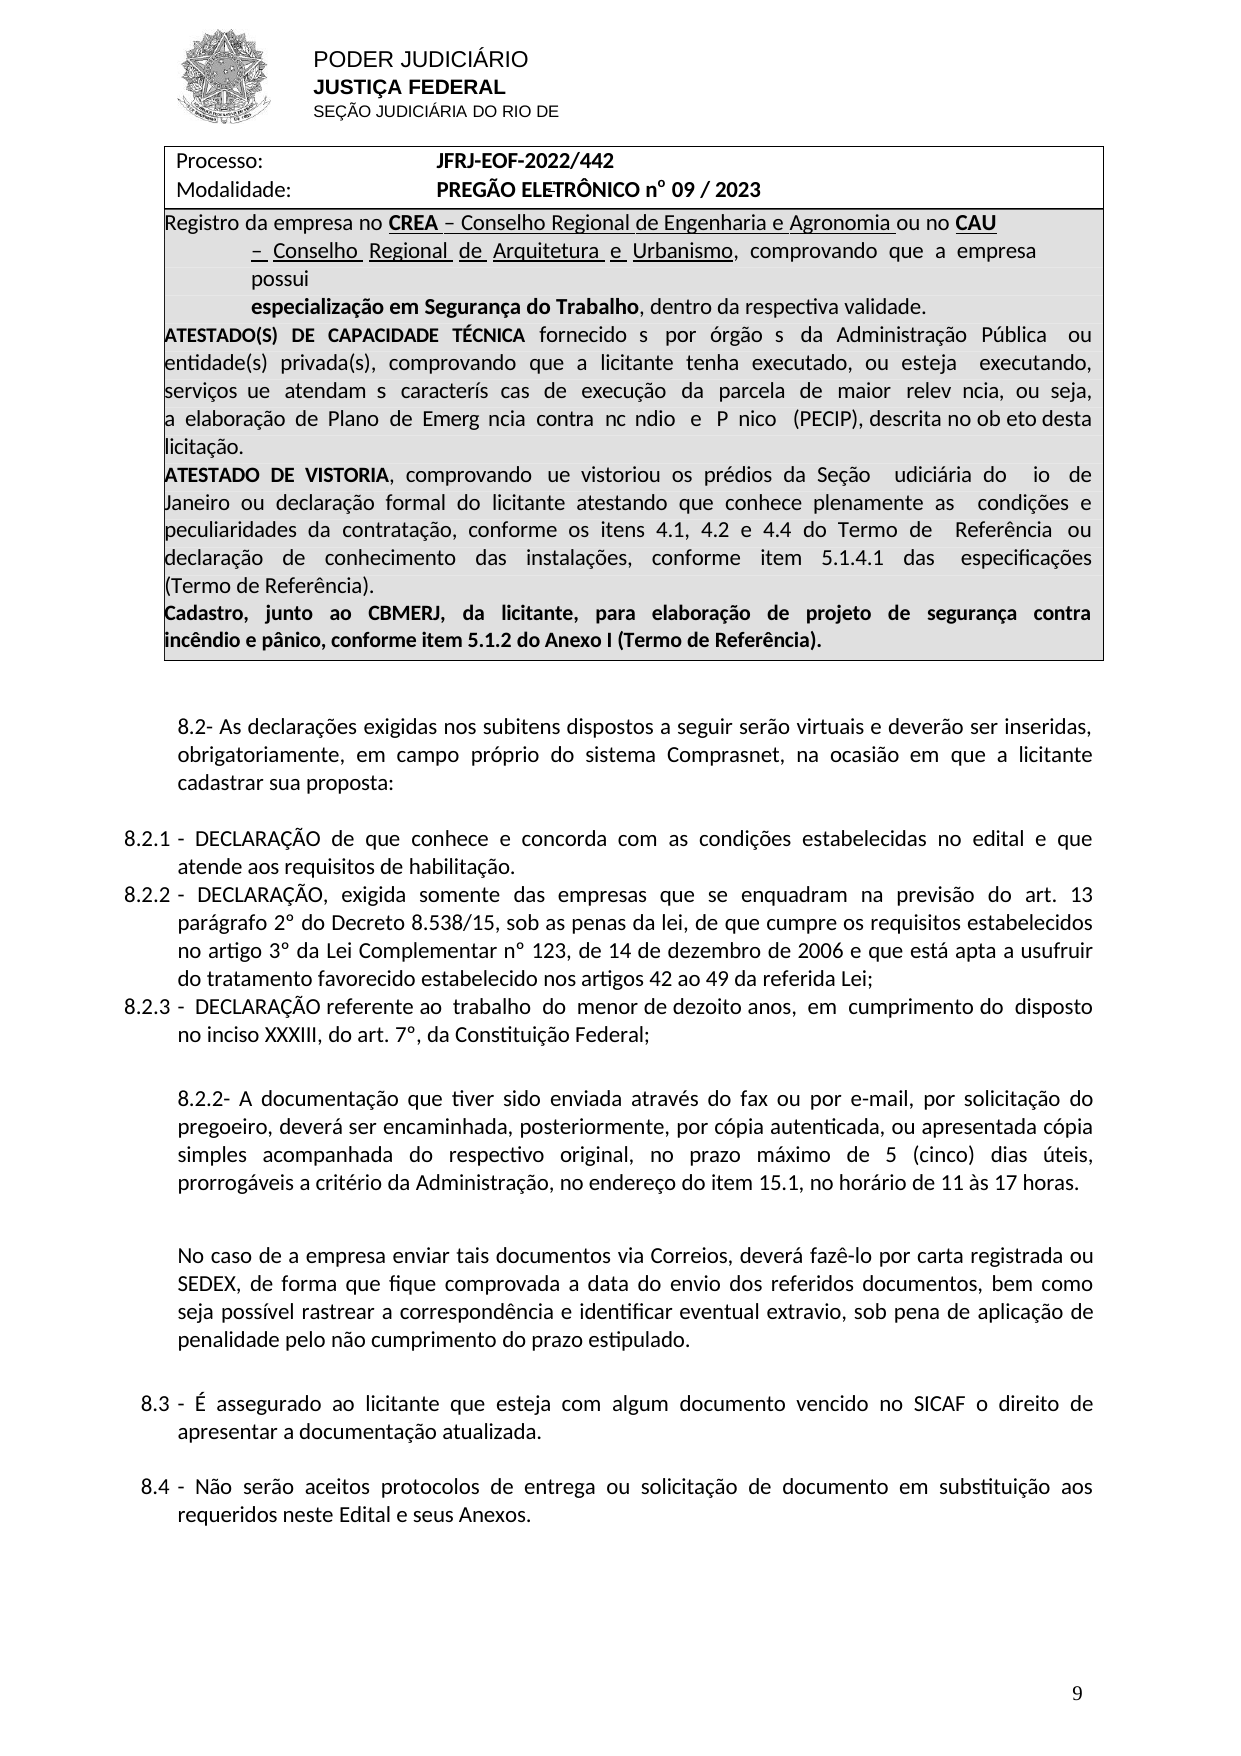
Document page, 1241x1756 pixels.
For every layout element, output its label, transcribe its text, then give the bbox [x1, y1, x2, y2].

text No caso de a empresa enviar tais documentos via Correios, deverá fazê-lo por carta registrada ou SEDEX, de forma que fique comprovada a data do envio dos referidos documentos, bem como seja possível rastrear a correspondência e identificar eventual extravio, sob pena de aplicação de penalidade pelo não cumprimento do prazo estipulado. [177, 1241, 1094, 1353]
list - Não serão aceitos protocolos de entrega ou solicitação de documento em substituição aos requeridos neste Edital e seus Anexos. [152, 1472, 1093, 1528]
list - É assegurado ao licitante que esteja com algum documento vencido no SICAF o direito de apresentar a documentação atualizada. [152, 1389, 1093, 1445]
list - DECLARAÇÃO, exigida somente das empresas que se enquadram na previsão do art. 13 parágrafo 2º do Decreto 8.538/15, sob as penas da lei, de que cumpre os requisitos estabelecidos no artigo 3º da Lei Complementar nº 123, de 14 de dezembro de 2006 e que está apta a usufruir do tratamento favorecido estabelecido nos artigos 42 ao 49 da referida Lei; [152, 880, 1093, 992]
text 8.2- As declarações exigidas nos subitens dispostos a seguir serão virtuais e deverão ser inseridas, obrigatoriamente, em campo próprio do sistema Comprasnet, na ocasião em que a licitante cadastrar sua proposta: [177, 712, 1093, 796]
list - DECLARAÇÃO referente ao trabalho do menor de dezoito anos, em cumprimento do disposto no inciso XXXIII, do art. 7º, da Constituição Federal; [152, 992, 1093, 1048]
text 8.2.2- A documentação que tiver sido enviada através do fax ou por e-mail, por solicitação do pregoeiro, deverá ser encaminhada, posteriormente, por cópia autenticada, ou apresentada cópia simples acompanhada do respectivo original, no prazo máximo de 5 (cinco) dias úteis, prorrogáveis a critério da Administração, no endereço do item 15.1, no horário de 11 às 17 horas. [177, 1084, 1094, 1197]
list - DECLARAÇÃO de que conhece e concorda com as condições estabelecidas no edital e que atende aos requisitos de habilitação. [152, 824, 1093, 880]
